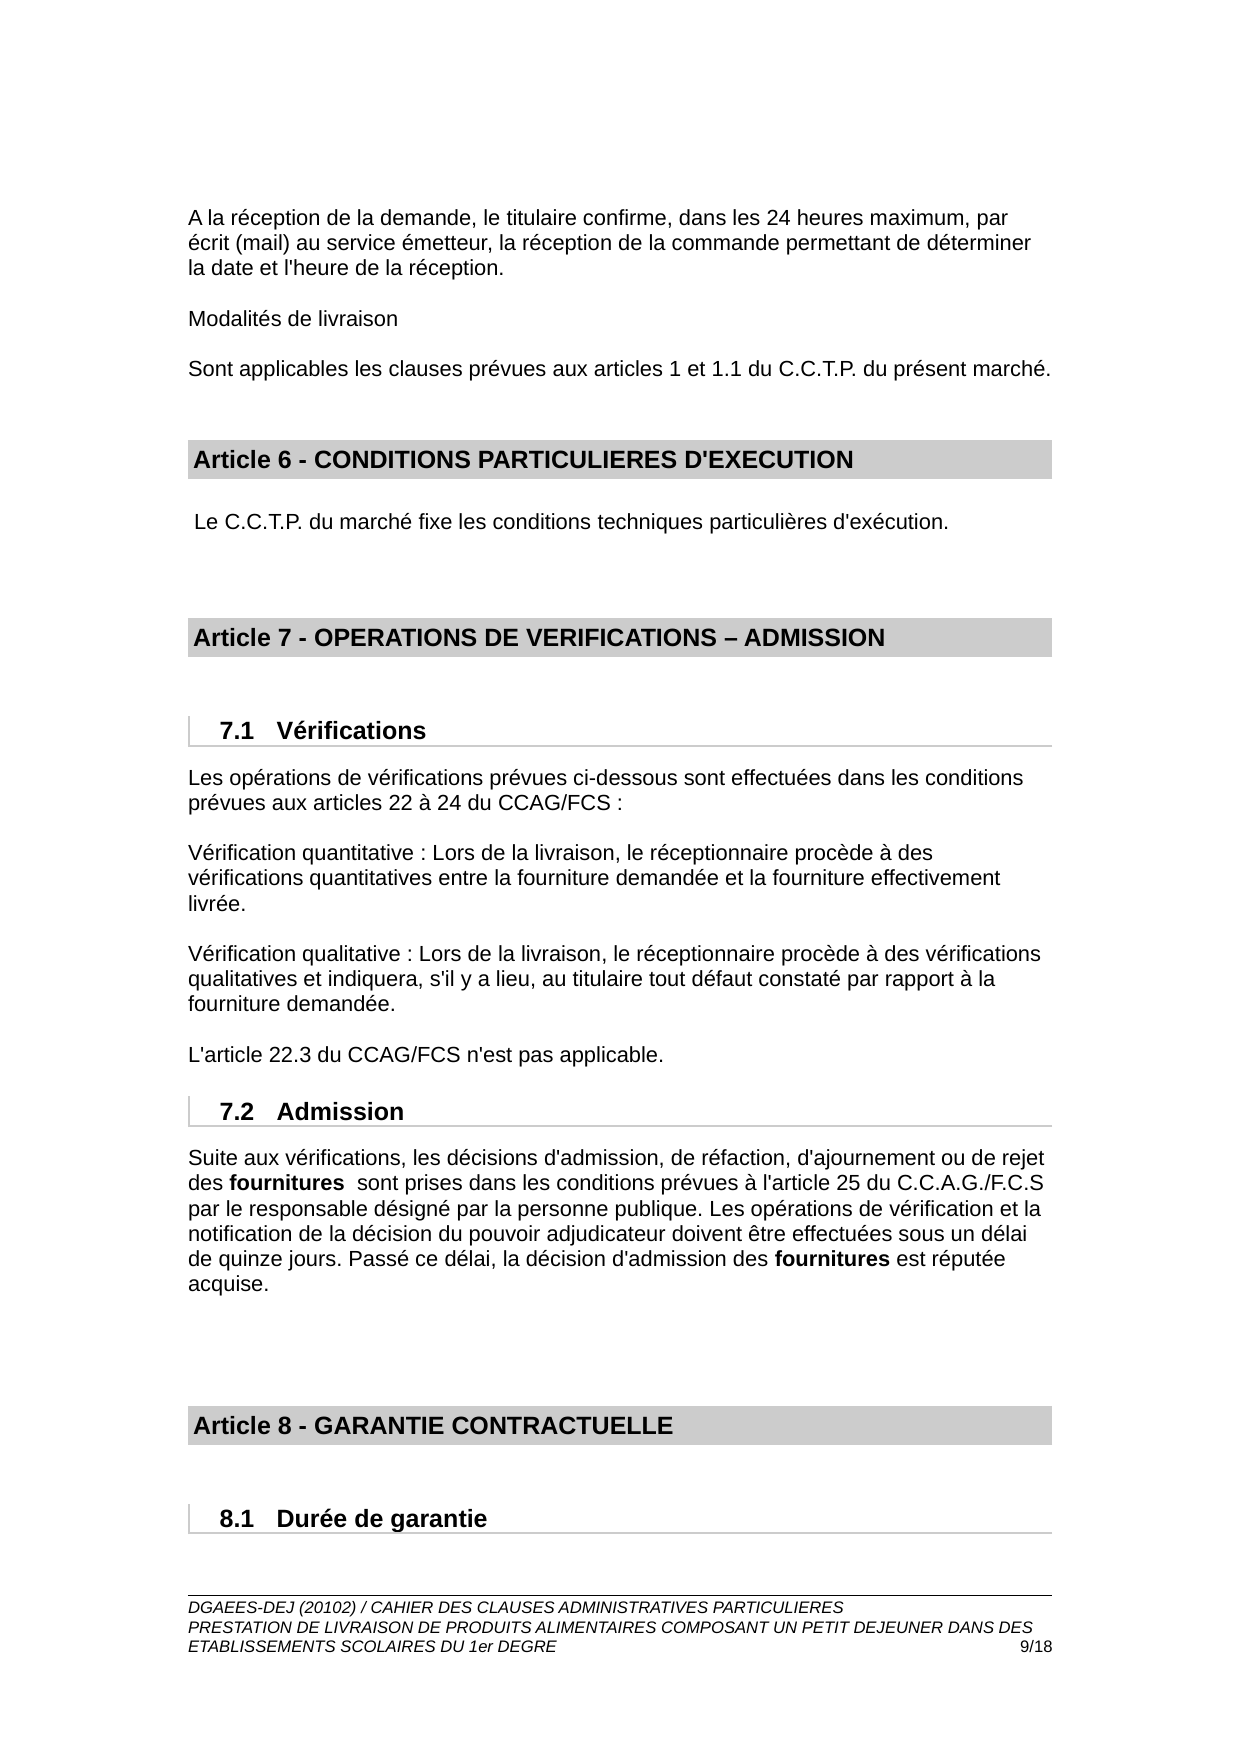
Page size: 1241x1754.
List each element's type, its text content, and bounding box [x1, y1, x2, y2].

text Le C.C.T.P. du marché fixe les conditions techniques particulières d'exécution. [188, 508, 1052, 534]
text L'article 22.3 du CCAG/FCS n'est pas applicable. [188, 1042, 1052, 1067]
text Vérification qualitative : Lors de la livraison, le réceptionnaire procède à des vérifications qualitatives et indiquera, s'il y a lieu, au titulaire tout défaut constaté par rapport à la fourniture demandée. [188, 941, 1052, 1017]
subtitle Durée de garantie [190, 1504, 1052, 1532]
text Les opérations de vérifications prévues ci-dessous sont effectuées dans les conditions prévues aux articles 22 à 24 du CCAG/FCS : [188, 764, 1052, 815]
subtitle OPERATIONS DE VERIFICATIONS – ADMISSION [190, 620, 1050, 655]
text A la réception de la demande, le titulaire confirme, dans les 24 heures maximum, par écrit (mail) au service émetteur, la réception de la commande permettant de déterminer la date et l'heure de la réception. [188, 204, 1052, 280]
subtitle GARANTIE CONTRACTUELLE [190, 1408, 1050, 1443]
subtitle CONDITIONS PARTICULIERES D'EXECUTION [190, 442, 1050, 477]
subtitle Vérifications [190, 716, 1052, 745]
text Sont applicables les clauses prévues aux articles 1 et 1.1 du C.C.T.P. du présent marché. [188, 356, 1052, 381]
text Vérification quantitative : Lors de la livraison, le réceptionnaire procède à des vérifications quantitatives entre la fourniture demandée et la fourniture effectivement livrée. [188, 840, 1052, 916]
subtitle Admission [190, 1096, 1052, 1125]
text Suite aux vérifications, les décisions d'admission, de réfaction, d'ajournement ou de rejet des fournitures sont prises dans les conditions prévues à l'article 25 du C.C.A.G./F.C.S par le responsable désigné par la personne publique. Les opérations de vérification et la notification de la décision du pouvoir adjudicateur doivent être effectuées sous un délai de quinze jours. Passé ce délai, la décision d'admission des fournitures est réputée acquise. [188, 1145, 1052, 1296]
text Modalités de livraison [188, 305, 1052, 331]
